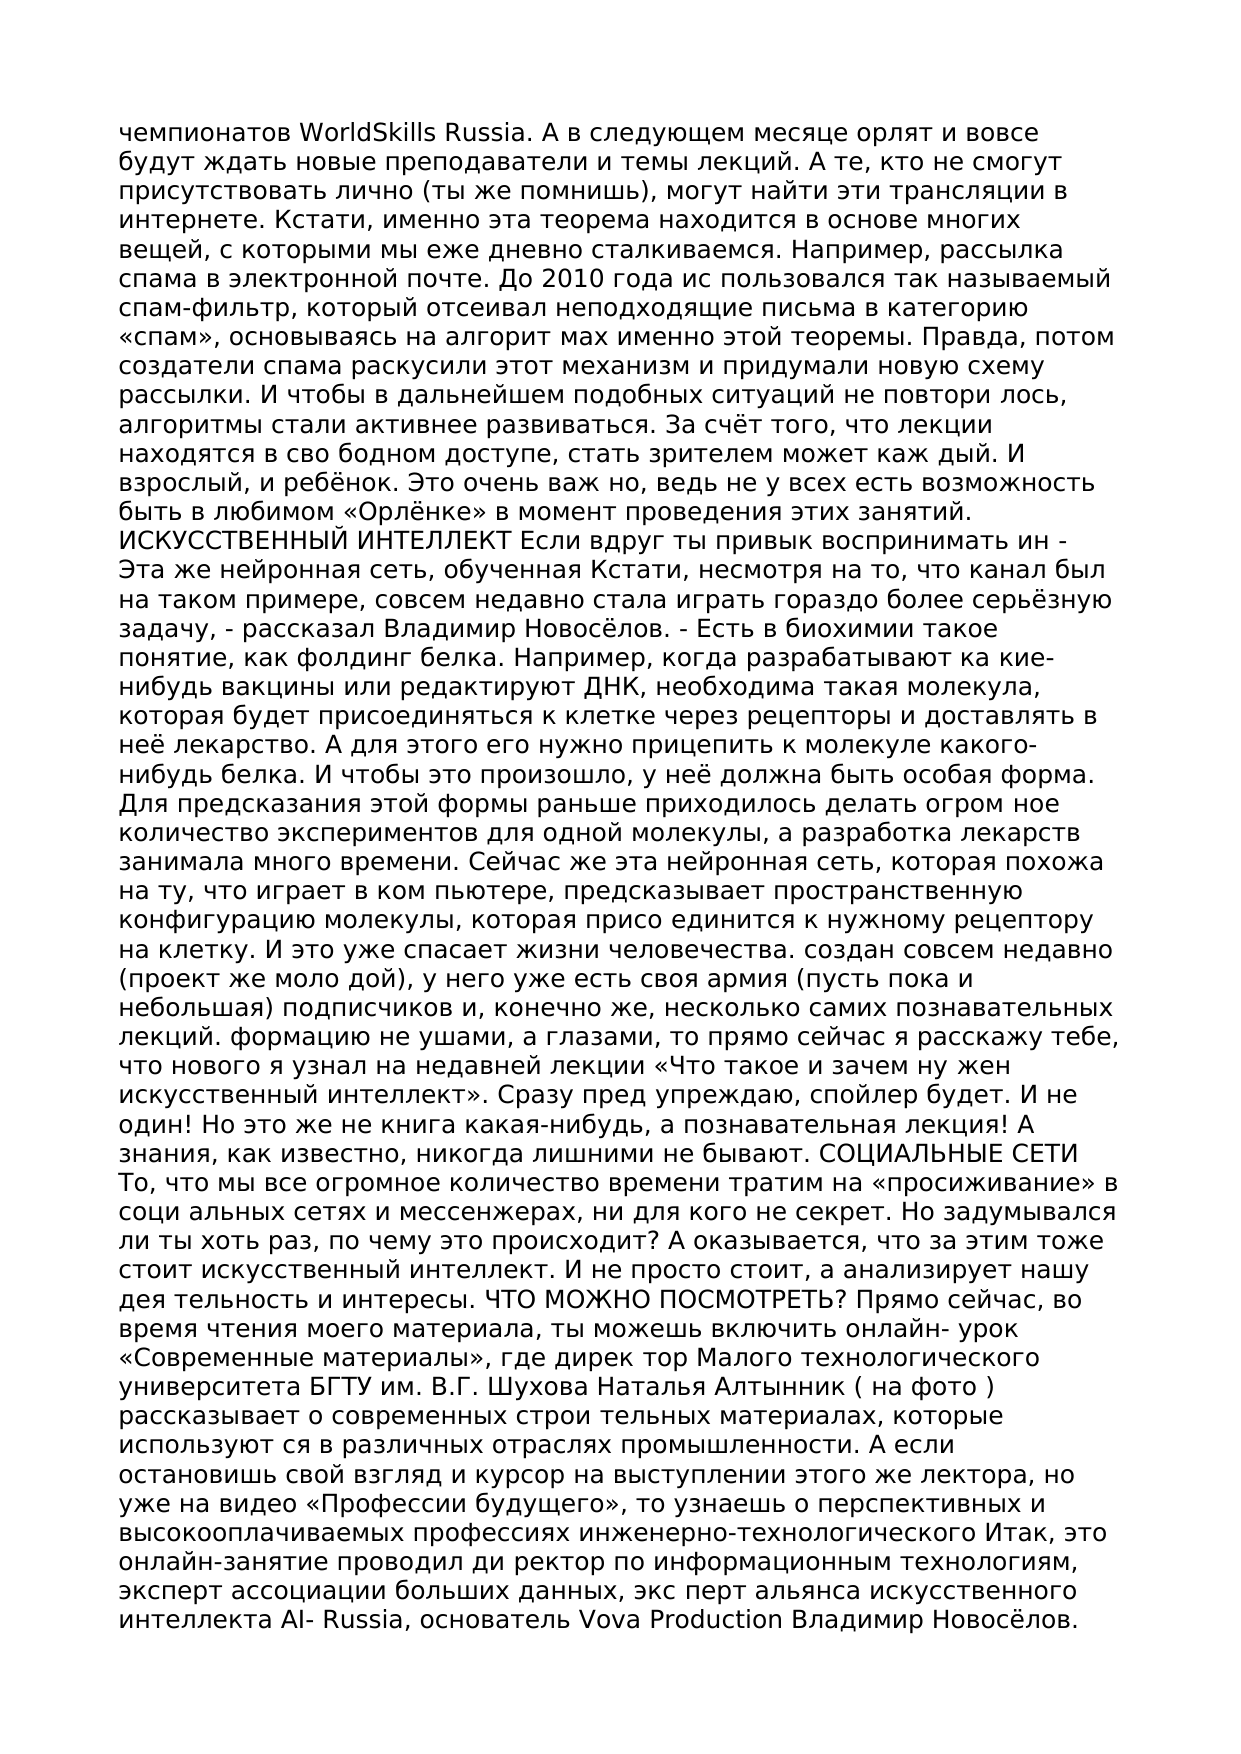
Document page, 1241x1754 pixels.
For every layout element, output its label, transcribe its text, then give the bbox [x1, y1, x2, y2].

text чемпионатов WorldSkills Russia. А в следующем месяце орлят и вовсе будут ждать новые преподаватели и темы лекций. А те, кто не смогут присутствовать лично (ты же помнишь), могут найти эти трансляции в интернете. Кстати, именно эта теорема находится в основе многих вещей, с которыми мы еже­ дневно сталкиваемся. Например, рассылка спама в электронной почте. До 2010 года ис­ пользовался так называемый спам-фильтр, который отсеивал неподходящие письма в категорию «спам», основываясь на алгорит­ мах именно этой теоремы. Правда, потом создатели спама раскусили этот механизм и придумали новую схему рассылки. И чтобы в дальнейшем подобных ситуаций не повтори­ лось, алгоритмы стали активнее развиваться. За счёт того, что лекции находятся в сво­ бодном доступе, стать зрителем может каж­ дый. И взрослый, и ребёнок. Это очень важ­ но, ведь не у всех есть возможность быть в любимом «Орлёнке» в момент проведения этих занятий. ИСКУССТВЕННЫЙ ИНТЕЛЛЕКТ Если вдруг ты привык воспринимать ин­ - Эта же нейронная сеть, обученная Кстати, несмотря на то, что канал был на таком примере, совсем недавно стала играть гораздо более серьёзную задачу, - рассказал Владимир Новосёлов. - Есть в биохимии такое понятие, как фолдинг белка. Например, когда разрабатывают ка­ кие-нибудь вакцины или редактируют ДНК, необходима такая молекула, которая будет присоединяться к клетке через рецепторы и доставлять в неё лекарство. А для этого его нужно прицепить к молекуле какого-нибудь белка. И чтобы это произошло, у неё должна быть особая форма. Для предсказания этой формы раньше приходилось делать огром­ ное количество экспериментов для одной молекулы, а разработка лекарств занимала много времени. Сейчас же эта нейронная сеть, которая похожа на ту, что играет в ком­ пьютере, предсказывает пространственную конфигурацию молекулы, которая присо­ единится к нужному рецептору на клетку. И это уже спасает жизни человечества. создан совсем недавно (проект же моло­ дой), у него уже есть своя армия (пусть пока и небольшая) подписчиков и, конечно же, несколько самих познавательных лекций. формацию не ушами, а глазами, то прямо сейчас я расскажу тебе, что нового я узнал на недавней лекции «Что такое и зачем ну­ жен искусственный интеллект». Сразу пред­ упреждаю, спойлер будет. И не один! Но это же не книга какая-нибудь, а познавательная лекция! А знания, как известно, никогда лишними не бывают. СОЦИАЛЬНЫЕ СЕТИ То, что мы все огромное количество времени тратим на «просиживание» в соци­ альных сетях и мессенжерах, ни для кого не секрет. Но задумывался ли ты хоть раз, по­ чему это происходит? А оказывается, что за этим тоже стоит искусственный интеллект. И не просто стоит, а анализирует нашу дея­ тельность и интересы. ЧТО МОЖНО ПОСМОТРЕТЬ? Прямо сейчас, во время чтения моего материала, ты можешь включить онлайн- урок «Современные материалы», где дирек­ тор Малого технологического университета БГТУ им. В.Г. Шухова Наталья Алтынник ( на фото ) рассказывает о современных строи­ тельных материалах, которые используют­ ся в различных отраслях промышленности. А если остановишь свой взгляд и курсор на выступлении этого же лектора, но уже на видео «Профессии будущего», то узнаешь о перспективных и высокооплачиваемых профессиях инженерно-технологического Итак, это онлайн-занятие проводил ди­ ректор по информационным технологиям, эксперт ассоциации больших данных, экс­ перт альянса искусственного интеллекта AI- Russia, основатель Vova Production Владимир Новосёлов. [118, 118, 1122, 1635]
